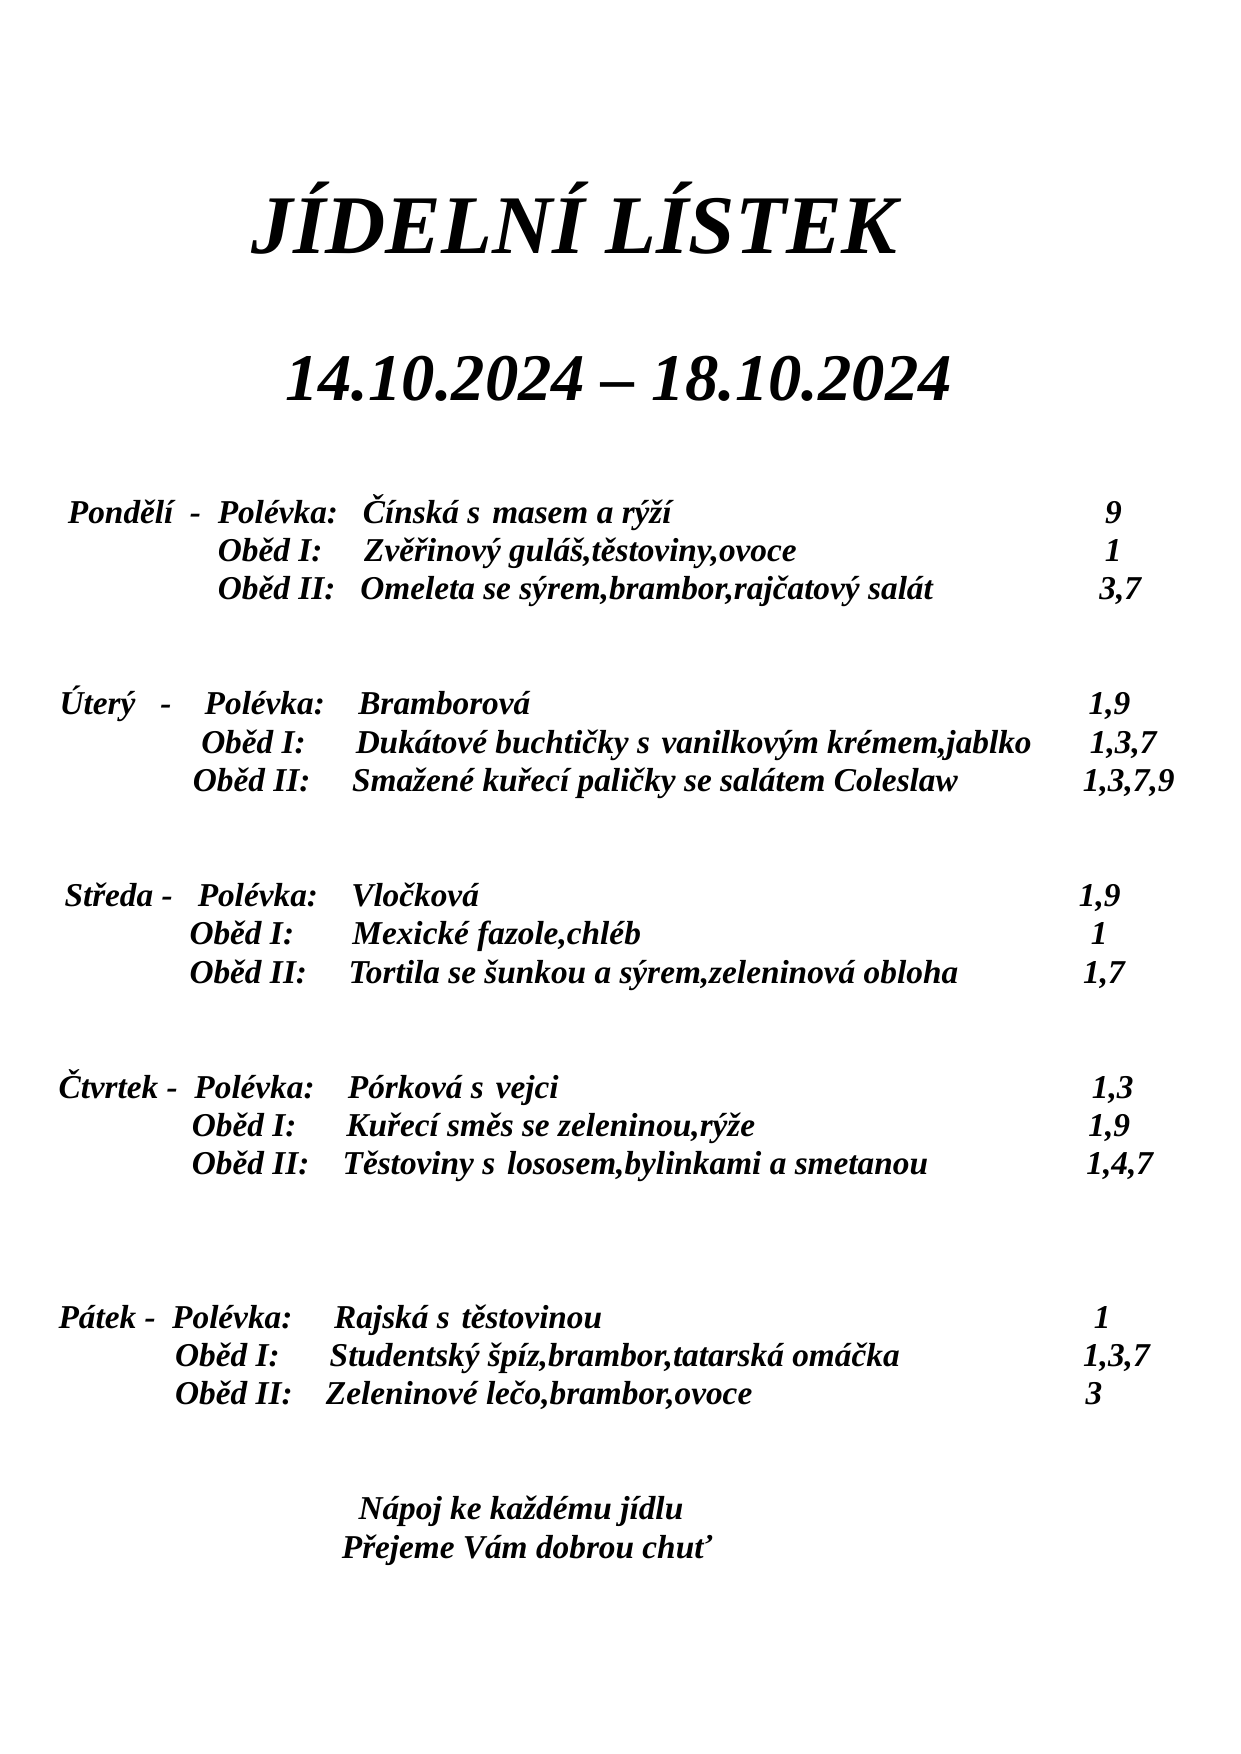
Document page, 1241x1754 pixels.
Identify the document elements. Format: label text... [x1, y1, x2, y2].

text Oběd I: Zvěřinový guláš,těstoviny,ovoce 1 [18, 530, 1240, 568]
text Oběd II: Smažené kuřecí paličky se salátem Coleslaw 1,3,7,9 [18, 760, 1240, 798]
text Oběd I: Kuřecí směs se zeleninou,rýže 1,9 [0, 1105, 1240, 1143]
text Čtvrtek - Polévka: Pórková s vejci 1,3 [0, 1067, 1240, 1105]
text Oběd I: Mexické fazole,chléb 1 [6, 913, 1240, 952]
text Pondělí - Polévka: Čínská s masem a rýží 9 [18, 492, 1240, 530]
text Oběd II: Omeleta se sýrem,brambor,rajčatový salát 3,7 [18, 568, 1240, 607]
text Oběd II: Tortila se šunkou a sýrem,zeleninová obloha 1,7 [6, 952, 1240, 990]
text 14.10.2024 – 18.10.2024 [118, 338, 1240, 415]
text Středa - Polévka: Vločková 1,9 [6, 875, 1240, 913]
text Úterý - Polévka: Bramborová 1,9 [18, 683, 1240, 722]
text Přejeme Vám dobrou chuť [0, 1527, 1240, 1565]
text Oběd II: Těstoviny s lososem,bylinkami a smetanou 1,4,7 [0, 1143, 1240, 1182]
text Pátek - Polévka: Rajská s těstovinou 1 [0, 1297, 1240, 1335]
text Nápoj ke každému jídlu [0, 1488, 1240, 1527]
text Oběd I: Dukátové buchtičky s vanilkovým krémem,jablko 1,3,7 [18, 722, 1240, 760]
text JÍDELNÍ LÍSTEK [118, 176, 1240, 271]
text Oběd II: Zeleninové lečo,brambor,ovoce 3 [0, 1373, 1240, 1412]
text Oběd I: Studentský špíz,brambor,tatarská omáčka 1,3,7 [0, 1335, 1240, 1373]
